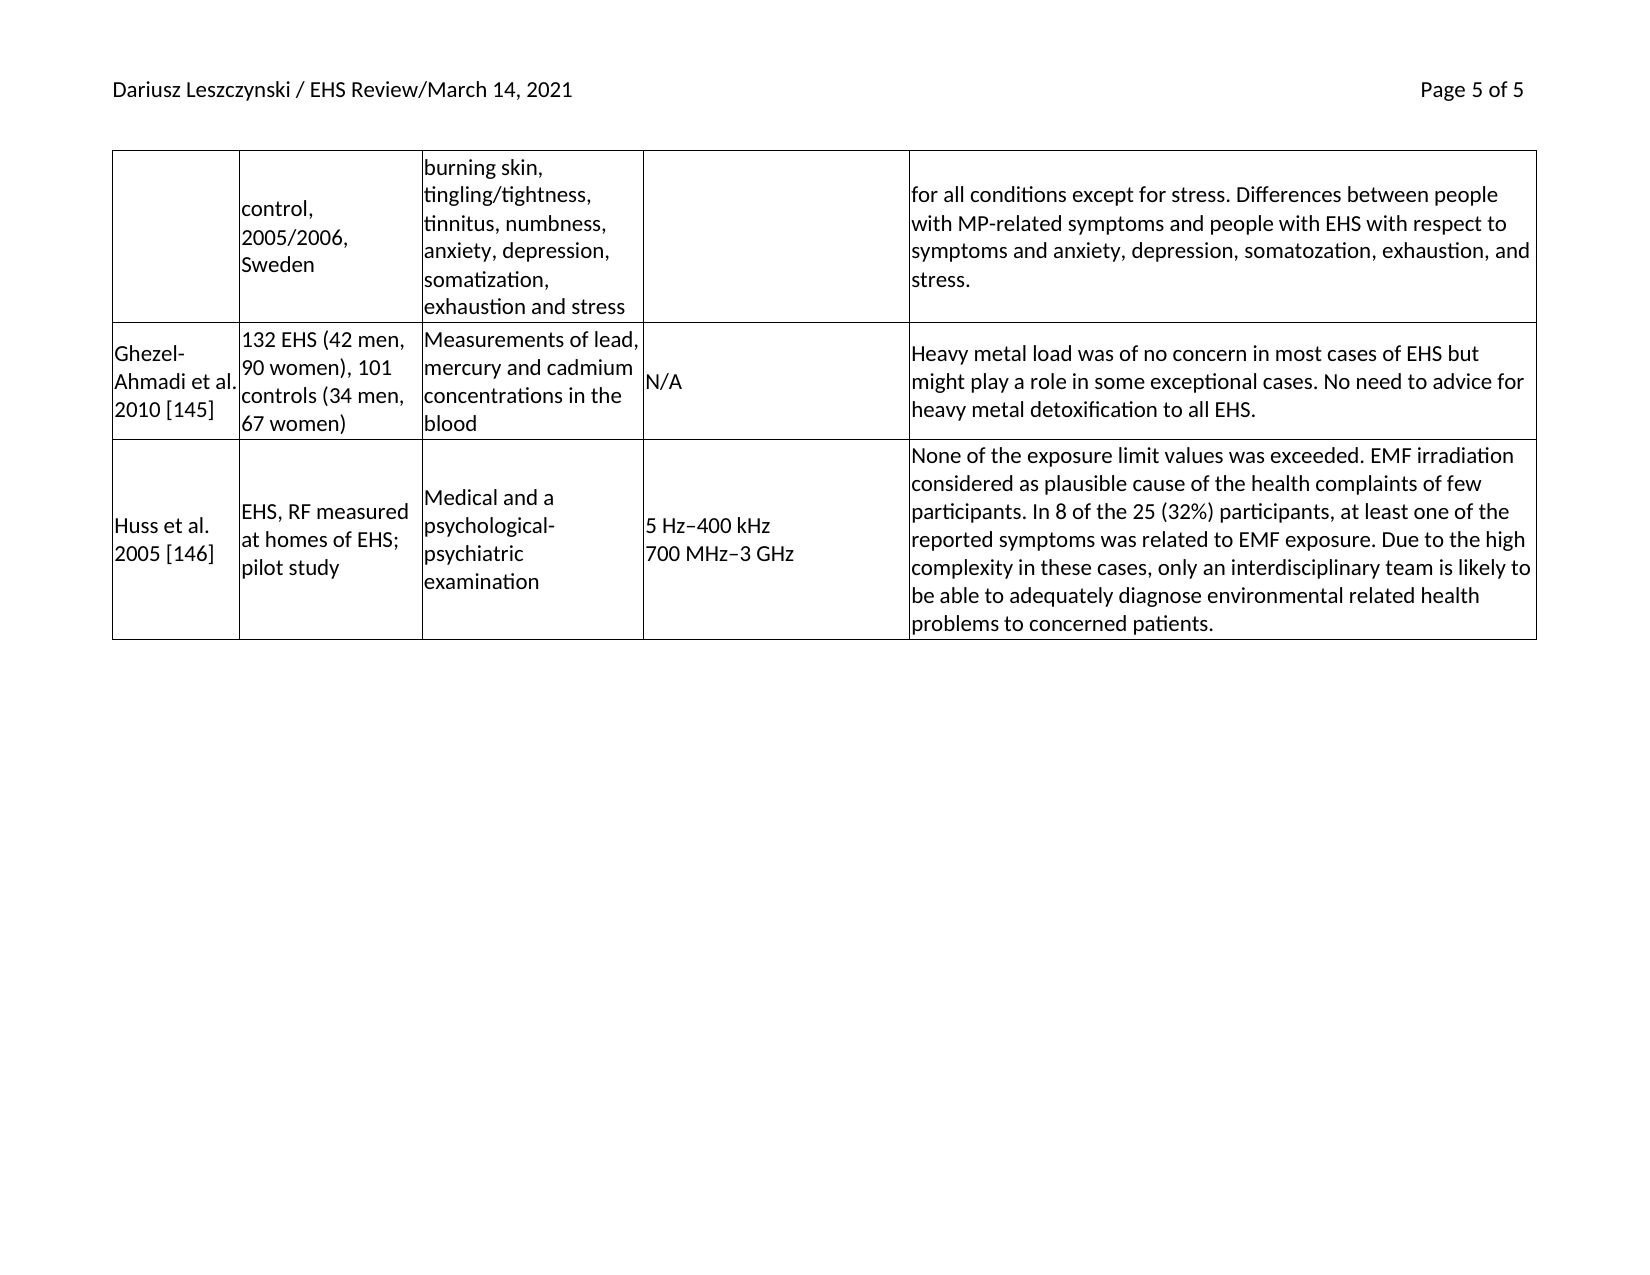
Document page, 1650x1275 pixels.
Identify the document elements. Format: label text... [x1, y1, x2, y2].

table_cell N/A [644, 323, 909, 438]
table_cell Huss et al. 2005 [146] [113, 440, 239, 639]
table_cell None of the exposure limit values was exceeded. EMF irradiation considered as plausible cause of the health complaints of few participants. In 8 of the 25 (32%) participants, at least one of the reported symptoms was related to EMF exposure. Due to the high complexity in these cases, only an interdisciplinary team is likely to be able to adequately diagnose environmental related health problems to concerned patients. [910, 440, 1536, 639]
table_cell EHS, RF measured at homes of EHS; pilot study [240, 440, 422, 639]
table_cell Measurements of lead, mercury and cadmium concentrations in the blood [423, 323, 643, 438]
table_cell Ghezel-Ahmadi et al. 2010 [145] [113, 323, 239, 438]
table_cell Medical and a psychological-psychiatric examination [423, 440, 643, 639]
table_cell for all conditions except for stress. Differences between people with MP-related symptoms and people with EHS with respect to symptoms and anxiety, depression, somatozation, exhaustion, and stress. [910, 151, 1536, 322]
table_cell 132 EHS (42 men, 90 women), 101 controls (34 men, 67 women) [240, 323, 422, 438]
table_cell [644, 151, 909, 322]
table_cell burning skin, tingling/tightness, tinnitus, numbness, anxiety, depression, somatization, exhaustion and stress [423, 151, 643, 322]
table_cell control, 2005/2006, Sweden [240, 151, 422, 322]
table_cell Heavy metal load was of no concern in most cases of EHS but might play a role in some exceptional cases. No need to advice for heavy metal detoxification to all EHS. [910, 323, 1536, 438]
table_cell 5 Hz–400 kHz 700 MHz–3 GHz [644, 440, 909, 639]
table_cell [113, 151, 239, 322]
